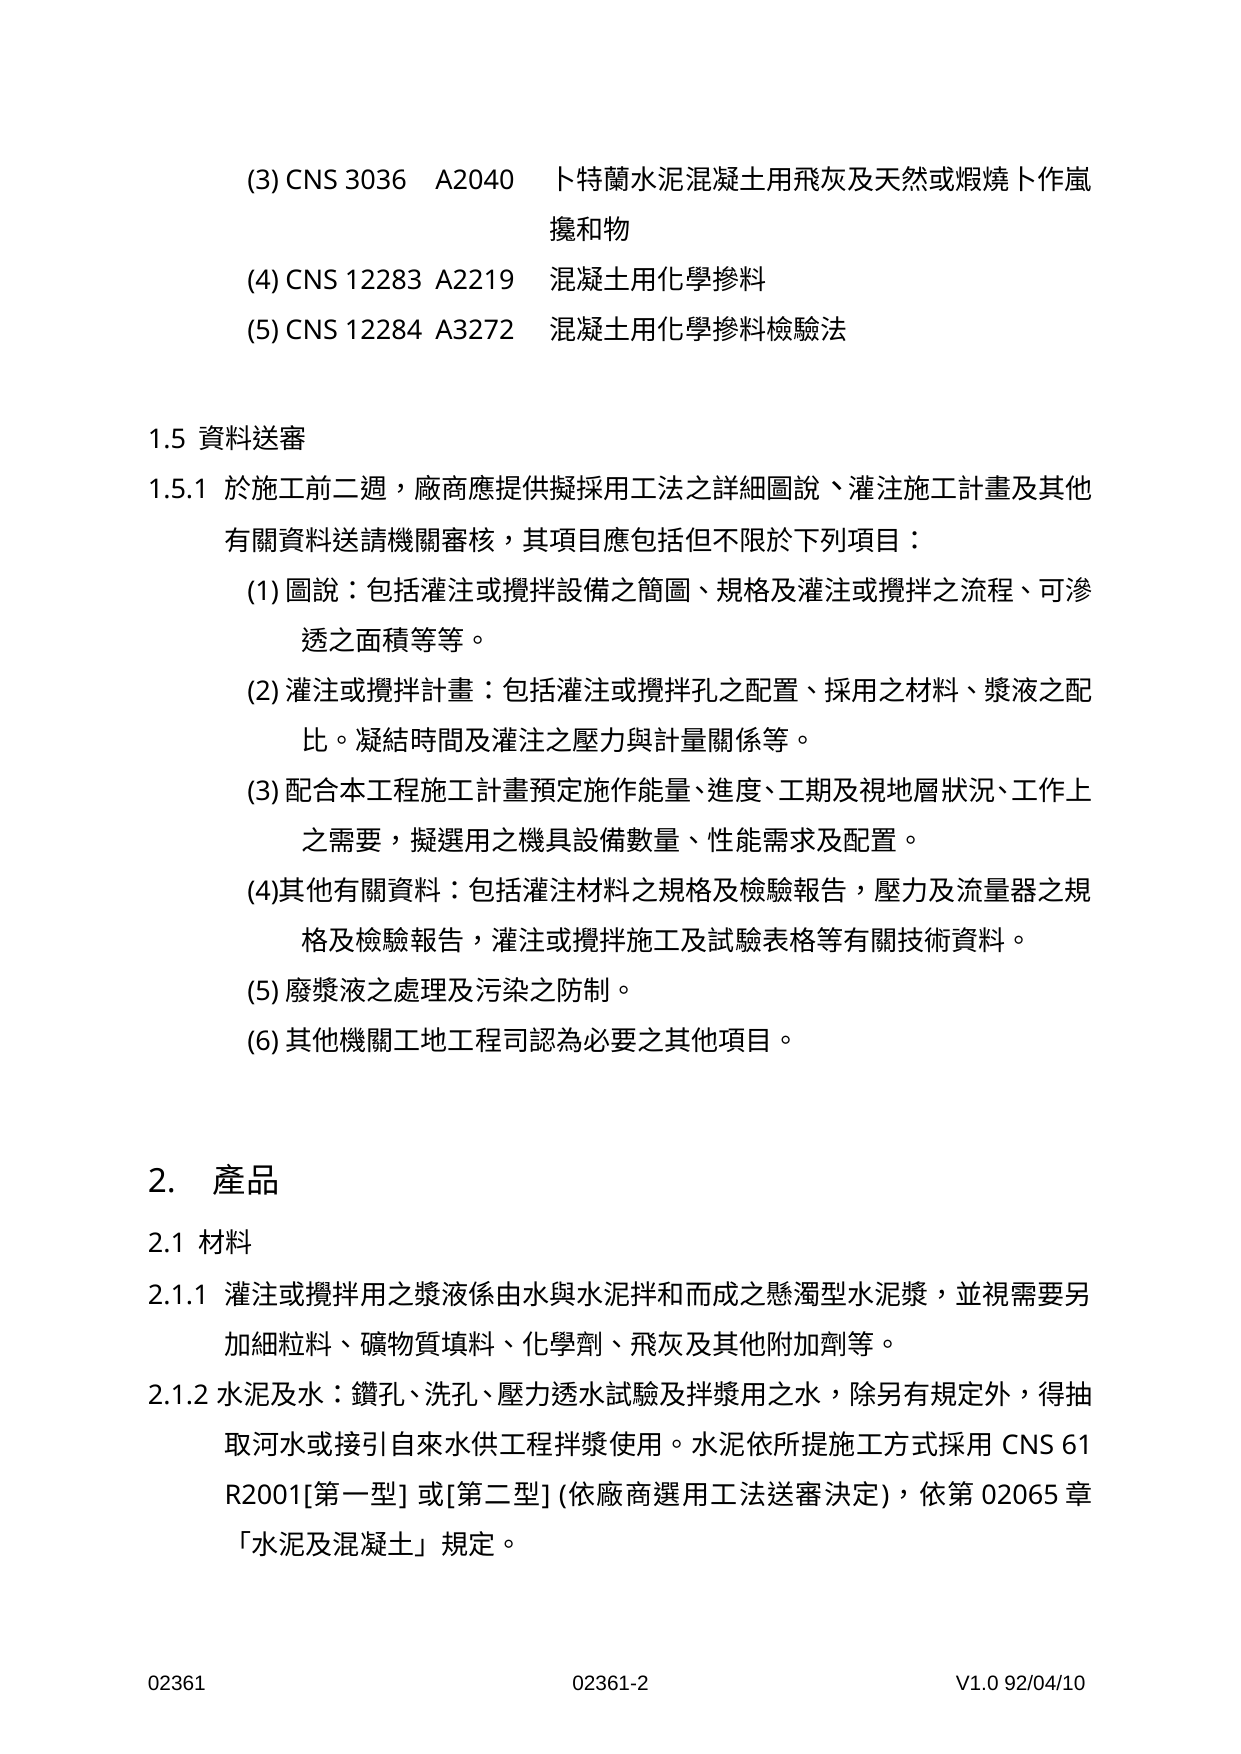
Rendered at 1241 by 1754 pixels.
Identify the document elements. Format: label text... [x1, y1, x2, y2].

text (3) 配合本工程施工計畫預定施作能量、進度、工期及視地層狀況、工作上之需要，擬選用之機具設備數量、性能需求及配置。 [247, 758, 1092, 858]
text (2) 灌注或攪拌計畫：包括灌注或攪拌孔之配置、採用之材料、漿液之配比。凝結時間及灌注之壓力與計量關係等。 [247, 658, 1092, 758]
text 2.1.1 灌注或攪拌用之漿液係由水與水泥拌和而成之懸濁型水泥漿，並視需要另加細粒料、礦物質填料、化學劑、飛灰及其他附加劑等。 [148, 1262, 1092, 1362]
text (1) 圖說：包括灌注或攪拌設備之簡圖、規格及灌注或攪拌之流程、可滲透之面積等等。 [247, 558, 1092, 658]
text (6) 其他機關工地工程司認為必要之其他項目。 [247, 1008, 1092, 1058]
subtitle 2. 產品 [148, 1127, 1092, 1202]
text 2.1 材料 [148, 1212, 1092, 1262]
text (4) CNS 12283 A2219 混凝土用化學摻料 [247, 248, 1092, 298]
text 2.1.2 水泥及水：鑽孔、洗孔、壓力透水試驗及拌漿用之水，除另有規定外，得抽取河水或接引自來水供工程拌漿使用。水泥依所提施工方式採用CNS 61 R2001[第一型] 或[第二型] (依廠商選用工法送審決定)，依第02065章「水泥及混凝土」規定。 [148, 1362, 1092, 1562]
text (5) CNS 12284 A3272 混凝土用化學摻料檢驗法 [247, 298, 1092, 348]
text (3) CNS 3036 A2040 卜特蘭水泥混凝土用飛灰及天然或煆燒卜作嵐 攙和物 [247, 148, 1092, 248]
text (5) 廢漿液之處理及污染之防制。 [247, 958, 1092, 1008]
text 1.5 資料送審 [148, 408, 1092, 458]
text (4)其他有關資料：包括灌注材料之規格及檢驗報告，壓力及流量器之規格及檢驗報告，灌注或攪拌施工及試驗表格等有關技術資料。 [247, 858, 1092, 958]
text 1.5.1 於施工前二週，廠商應提供擬採用工法之詳細圖說、灌注施工計畫及其他有關資料送請機關審核，其項目應包括但不限於下列項目： [148, 458, 1092, 558]
